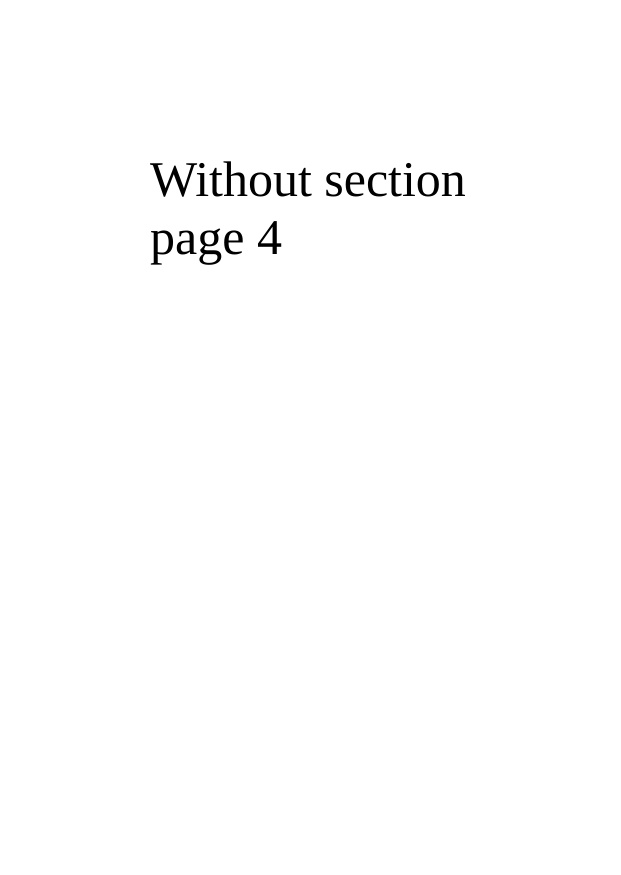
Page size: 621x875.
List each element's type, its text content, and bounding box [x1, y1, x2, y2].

text Without section page 4 [150, 150, 470, 265]
